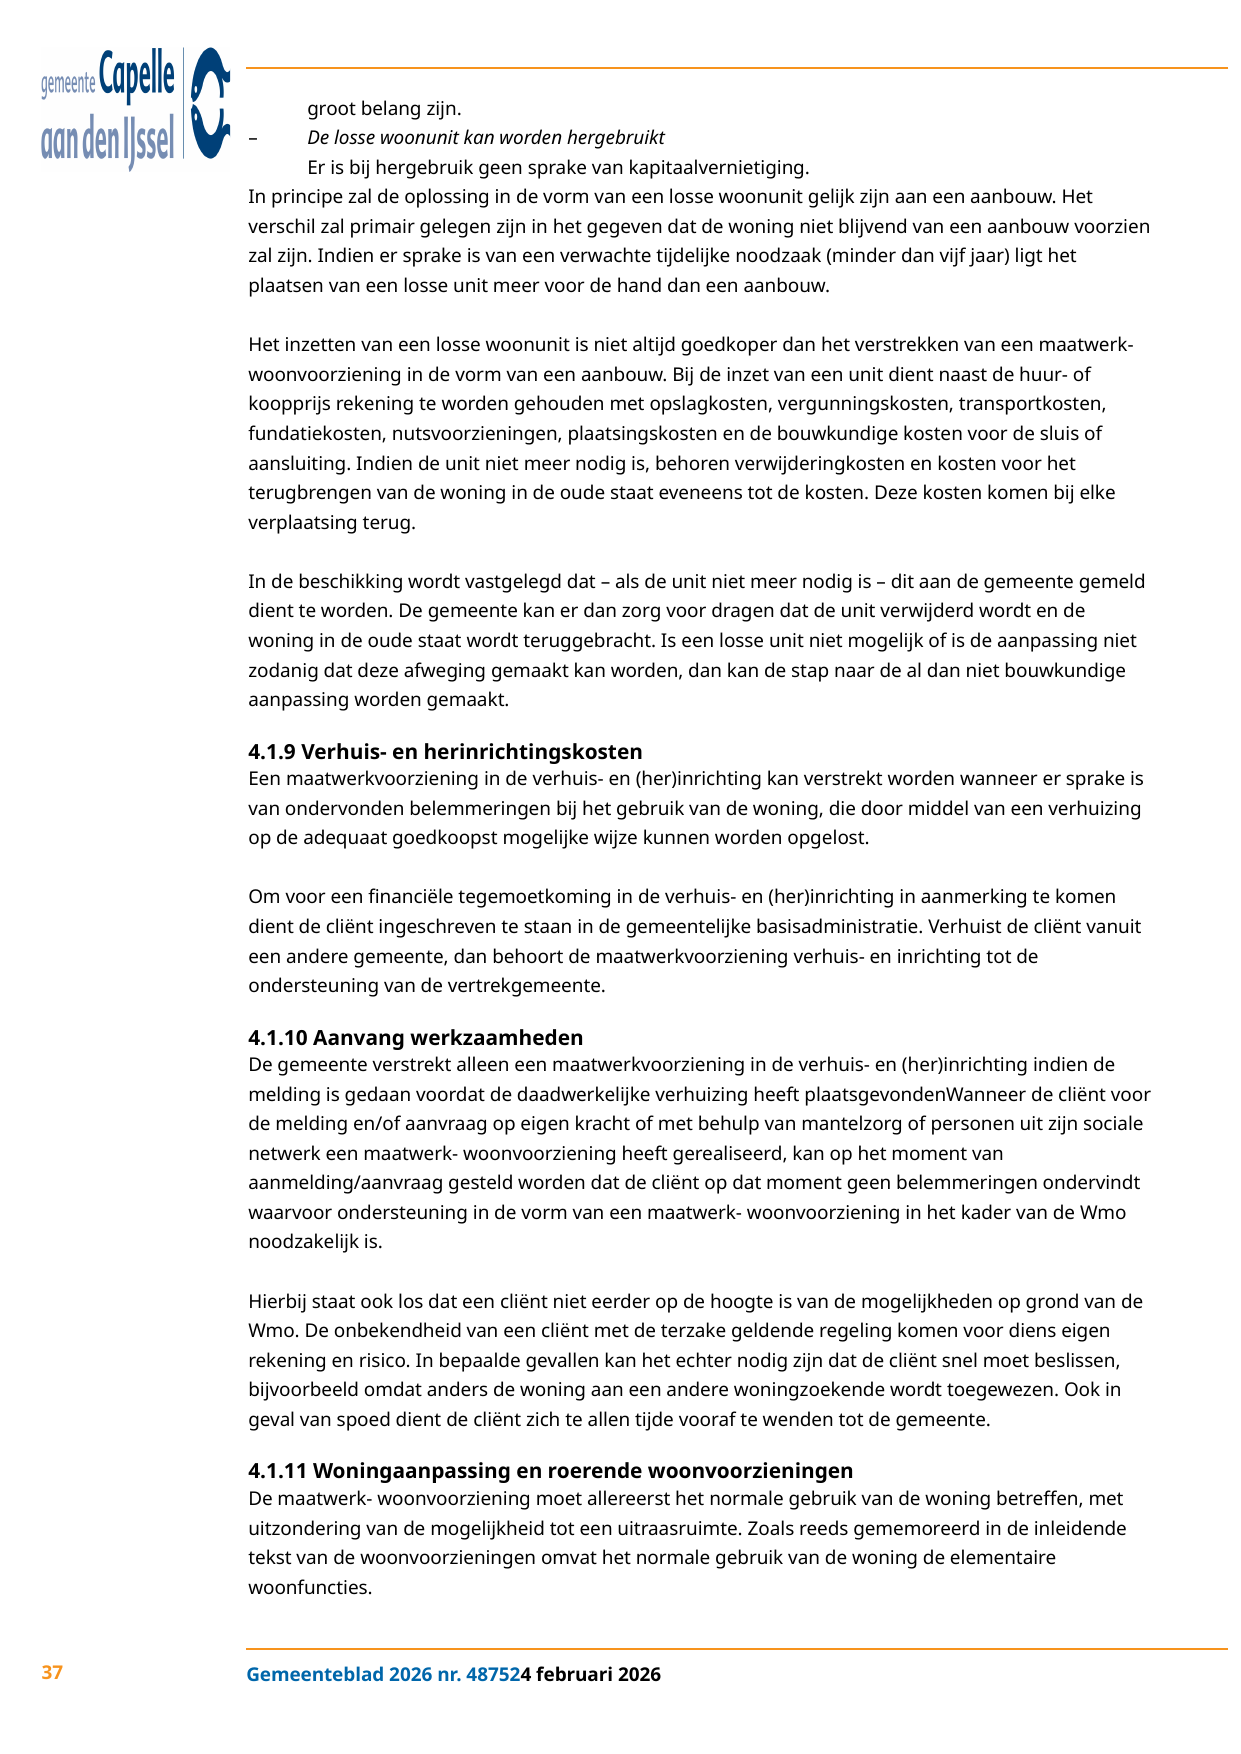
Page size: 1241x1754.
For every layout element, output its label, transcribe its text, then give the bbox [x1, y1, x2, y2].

text 4.1.11 Woningaanpassing en roerende woonvoorzieningen [248, 1457, 1152, 1485]
text In de beschikking wordt vastgelegd dat – als de unit niet meer nodig is – dit aan de gemeente gemeld dient te worden. De gemeente kan er dan zorg voor dragen dat de unit verwijderd wordt en de woning in de oude staat wordt teruggebracht. Is een losse unit niet mogelijk of is de aanpassing niet zodanig dat deze afweging gemaakt kan worden, dan kan de stap naar de al dan niet bouwkundige aanpassing worden gemaakt. [248, 568, 1152, 712]
text 4.1.10 Aanvang werkzaamheden [248, 1023, 1152, 1051]
list De losse woonunit kan worden hergebruikt [248, 124, 1152, 150]
text Om voor een financiële tegemoetkoming in de verhuis- en (her)inrichting in aanmerking te komen dient de cliënt ingeschreven te staan in de gemeentelijke basisadministratie. Verhuist de cliënt vanuit een andere gemeente, dan behoort de maatwerkvoorziening verhuis- en inrichting tot de ondersteuning van de vertrekgemeente. [248, 884, 1152, 998]
text Een maatwerkvoorziening in de verhuis- en (her)inrichting kan verstrekt worden wanneer er sprake is van ondervonden belemmeringen bij het gebruik van de woning, die door middel van een verhuizing op de adequaat goedkoopst mogelijke wijze kunnen worden opgelost. [248, 765, 1152, 850]
text 4.1.9 Verhuis- en herinrichtingskosten [248, 737, 1152, 765]
text In principe zal de oplossing in de vorm van een losse woonunit gelijk zijn aan een aanbouw. Het verschil zal primair gelegen zijn in het gegeven dat de woning niet blijvend van een aanbouw voorzien zal zijn. Indien er sprake is van een verwachte tijdelijke noodzaak (minder dan vijf jaar) ligt het plaatsen van een losse unit meer voor de hand dan een aanbouw. [248, 183, 1152, 298]
text Het inzetten van een losse woonunit is niet altijd goedkoper dan het verstrekken van een maatwerk- woonvoorziening in de vorm van een aanbouw. Bij de inzet van een unit dient naast de huur- of koopprijs rekening te worden gehouden met opslagkosten, vergunningskosten, transportkosten, fundatiekosten, nutsvoorzieningen, plaatsingskosten en de bouwkundige kosten voor de sluis of aansluiting. Indien de unit niet meer nodig is, behoren verwijderingkosten en kosten voor het terugbrengen van de woning in de oude staat eveneens tot de kosten. Deze kosten komen bij elke verplaatsing terug. [248, 331, 1152, 535]
text De gemeente verstrekt alleen een maatwerkvoorziening in de verhuis- en (her)inrichting indien de melding is gedaan voordat de daadwerkelijke verhuizing heeft plaatsgevondenWanneer de cliënt voor de melding en/of aanvraag op eigen kracht of met behulp van mantelzorg of personen uit zijn sociale netwerk een maatwerk- woonvoorziening heeft gerealiseerd, kan op het moment van aanmelding/aanvraag gesteld worden dat de cliënt op dat moment geen belemmeringen ondervindt waarvoor ondersteuning in de vorm van een maatwerk- woonvoorziening in het kader van de Wmo noodzakelijk is. [248, 1051, 1152, 1254]
picture [41, 47, 231, 172]
text De maatwerk- woonvoorziening moet allereerst het normale gebruik van de woning betreffen, met uitzondering van de mogelijkheid tot een uitraasruimte. Zoals reeds gememoreerd in de inleidende tekst van de woonvoorzieningen omvat het normale gebruik van de woning de elementaire woonfuncties. [248, 1485, 1152, 1599]
list groot belang zijn. [248, 95, 1152, 121]
text Hierbij staat ook los dat een cliënt niet eerder op de hoogte is van de mogelijkheden op grond van de Wmo. De onbekendheid van een cliënt met de terzake geldende regeling komen voor diens eigen rekening en risico. In bepaalde gevallen kan het echter nodig zijn dat de cliënt snel moet beslissen, bijvoorbeeld omdat anders de woning aan een andere woningzoekende wordt toegewezen. Ook in geval van spoed dient de cliënt zich te allen tijde vooraf te wenden tot de gemeente. [248, 1288, 1152, 1432]
list Er is bij hergebruik geen sprake van kapitaalvernietiging. [248, 154, 1152, 180]
